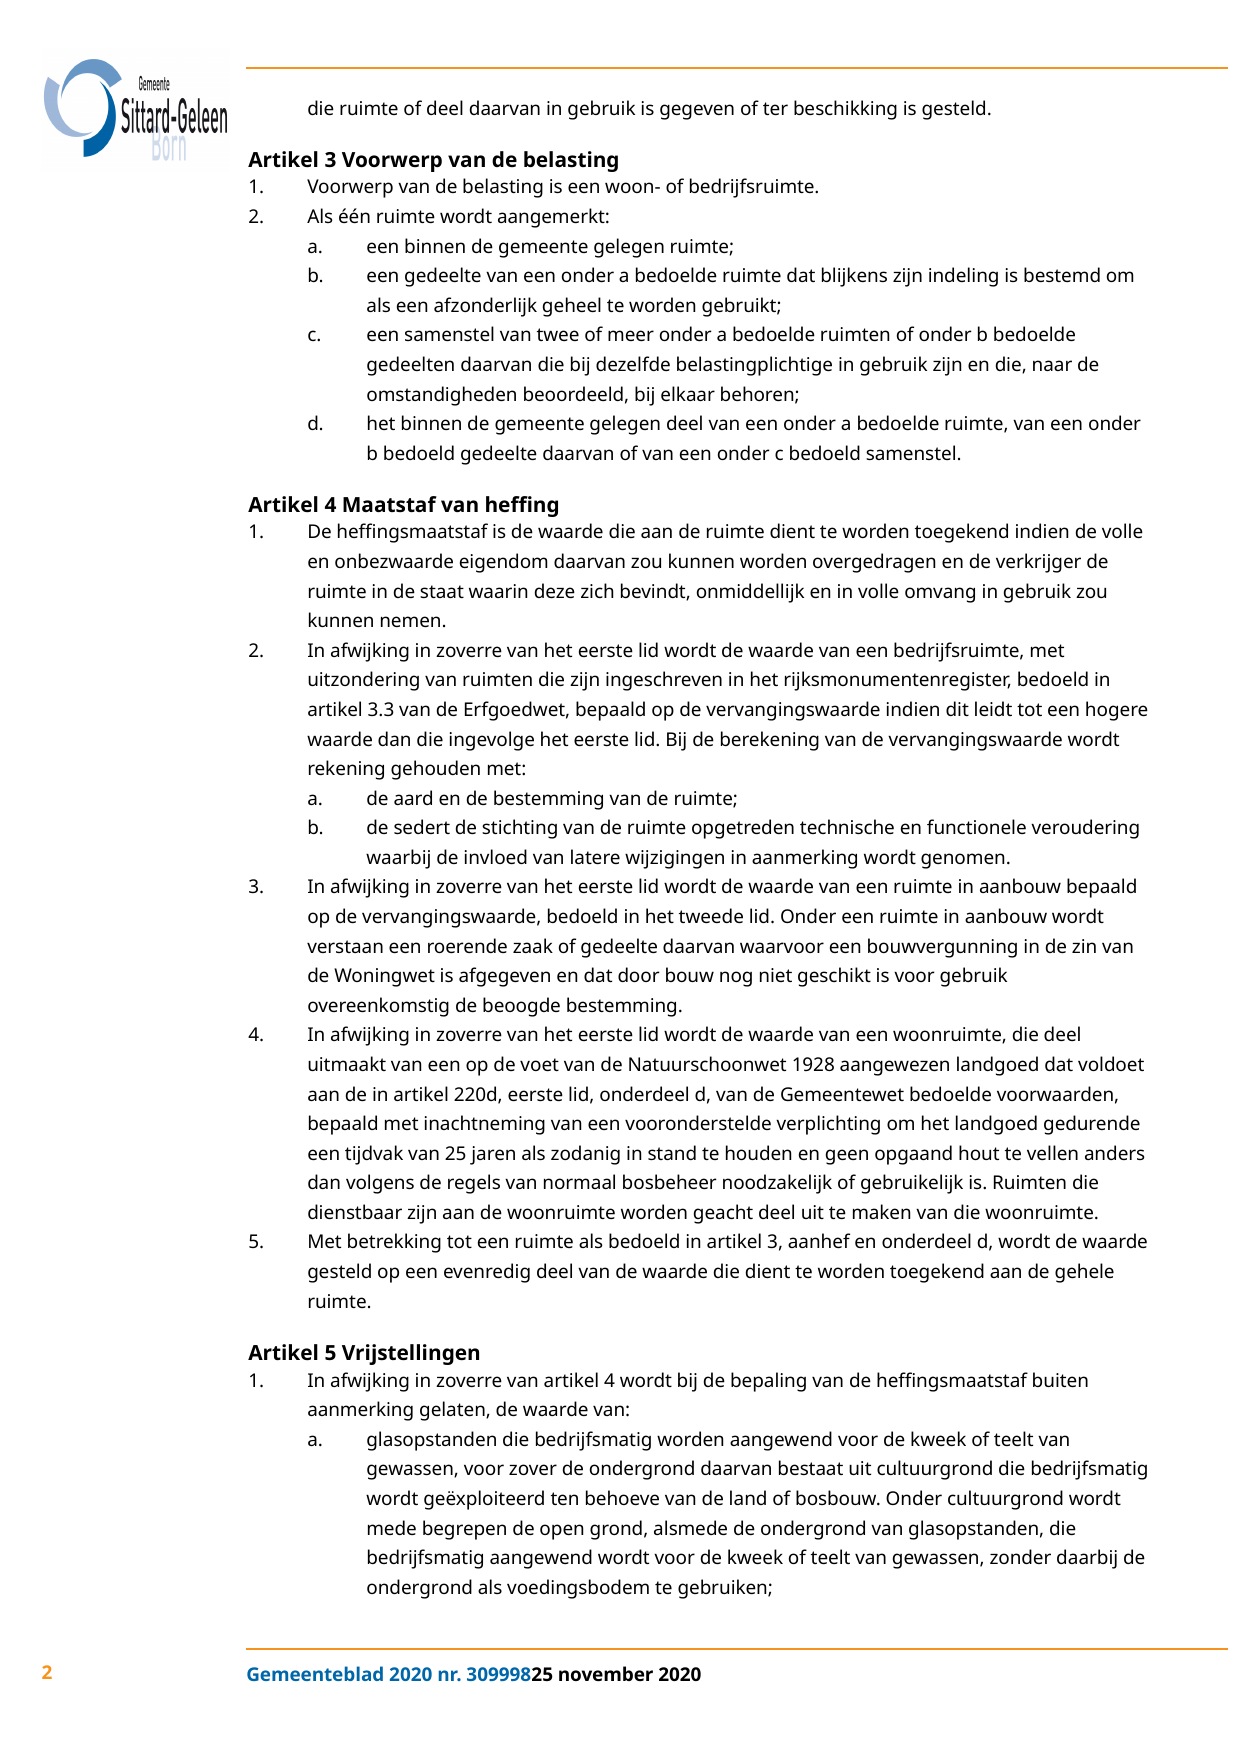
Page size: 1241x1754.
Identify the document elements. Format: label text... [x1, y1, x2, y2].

list een gedeelte van een onder a bedoelde ruimte dat blijkens zijn indeling is bestemd om als een afzonderlijk geheel te worden gebruikt; [307, 262, 1152, 318]
text Artikel 5 Vrijstellingen [248, 1338, 1152, 1367]
list een samenstel van twee of meer onder a bedoelde ruimten of onder b bedoelde gedeelten daarvan die bij dezelfde belastingplichtige in gebruik zijn en die, naar de omstandigheden beoordeeld, bij elkaar behoren; [307, 322, 1152, 406]
list In afwijking in zoverre van het eerste lid wordt de waarde van een ruimte in aanbouw bepaald op de vervangingswaarde, bedoeld in het tweede lid. Onder een ruimte in aanbouw wordt verstaan een roerende zaak of gedeelte daarvan waarvoor een bouwvergunning in de zin van de Woningwet is afgegeven en dat door bouw nog niet geschikt is voor gebruik overeenkomstig de beoogde bestemming. [248, 874, 1152, 1018]
list glasopstanden die bedrijfsmatig worden aangewend voor de kweek of teelt van gewassen, voor zover de ondergrond daarvan bestaat uit cultuurgrond die bedrijfsmatig wordt geëxploiteerd ten behoeve van de land of bosbouw. Onder cultuurgrond wordt mede begrepen de open grond, alsmede de ondergrond van glasopstanden, die bedrijfsmatig aangewend wordt voor de kweek of teelt van gewassen, zonder daarbij de ondergrond als voedingsbodem te gebruiken; [307, 1426, 1152, 1599]
list de sedert de stichting van de ruimte opgetreden technische en functionele veroudering waarbij de invloed van latere wijzigingen in aanmerking wordt genomen. [307, 814, 1152, 870]
list de aard en de bestemming van de ruimte; [307, 785, 1152, 811]
list In afwijking in zoverre van artikel 4 wordt bij de bepaling van de heffingsmaatstaf buiten aanmerking gelaten, de waarde van: [248, 1367, 1152, 1422]
list De heffingsmaatstaf is de waarde die aan de ruimte dient te worden toegekend indien de volle en onbezwaarde eigendom daarvan zou kunnen worden overgedragen en de verkrijger de ruimte in de staat waarin deze zich bevindt, onmiddellijk en in volle omvang in gebruik zou kunnen nemen. [248, 519, 1152, 633]
list Als één ruimte wordt aangemerkt: [248, 203, 1152, 229]
text Artikel 3 Voorwerp van de belasting [248, 145, 1152, 174]
picture [41, 47, 231, 172]
list Met betrekking tot een ruimte als bedoeld in artikel 3, aanhef en onderdeel d, wordt de waarde gesteld op een evenredig deel van de waarde die dient te worden toegekend aan de gehele ruimte. [248, 1229, 1152, 1314]
list Voorwerp van de belasting is een woon- of bedrijfsruimte. [248, 174, 1152, 199]
list het binnen de gemeente gelegen deel van een onder a bedoelde ruimte, van een onder b bedoeld gedeelte daarvan of van een onder c bedoeld samenstel. [307, 410, 1152, 466]
text Artikel 4 Maatstaf van heffing [248, 490, 1152, 519]
list die ruimte of deel daarvan in gebruik is gegeven of ter beschikking is gesteld. [248, 95, 1152, 121]
list In afwijking in zoverre van het eerste lid wordt de waarde van een bedrijfsruimte, met uitzondering van ruimten die zijn ingeschreven in het rijksmonumentenregister, bedoeld in artikel 3.3 van de Erfgoedwet, bepaald op de vervangingswaarde indien dit leidt tot een hogere waarde dan die ingevolge het eerste lid. Bij de berekening van de vervangingswaarde wordt rekening gehouden met: [248, 637, 1152, 781]
list In afwijking in zoverre van het eerste lid wordt de waarde van een woonruimte, die deel uitmaakt van een op de voet van de Natuurschoonwet 1928 aangewezen landgoed dat voldoet aan de in artikel 220d, eerste lid, onderdeel d, van de Gemeentewet bedoelde voorwaarden, bepaald met inachtneming van een vooronderstelde verplichting om het landgoed gedurende een tijdvak van 25 jaren als zodanig in stand te houden en geen opgaand hout te vellen anders dan volgens de regels van normaal bosbeheer noodzakelijk of gebruikelijk is. Ruimten die dienstbaar zijn aan de woonruimte worden geacht deel uit te maken van die woonruimte. [248, 1022, 1152, 1225]
list een binnen de gemeente gelegen ruimte; [307, 233, 1152, 258]
